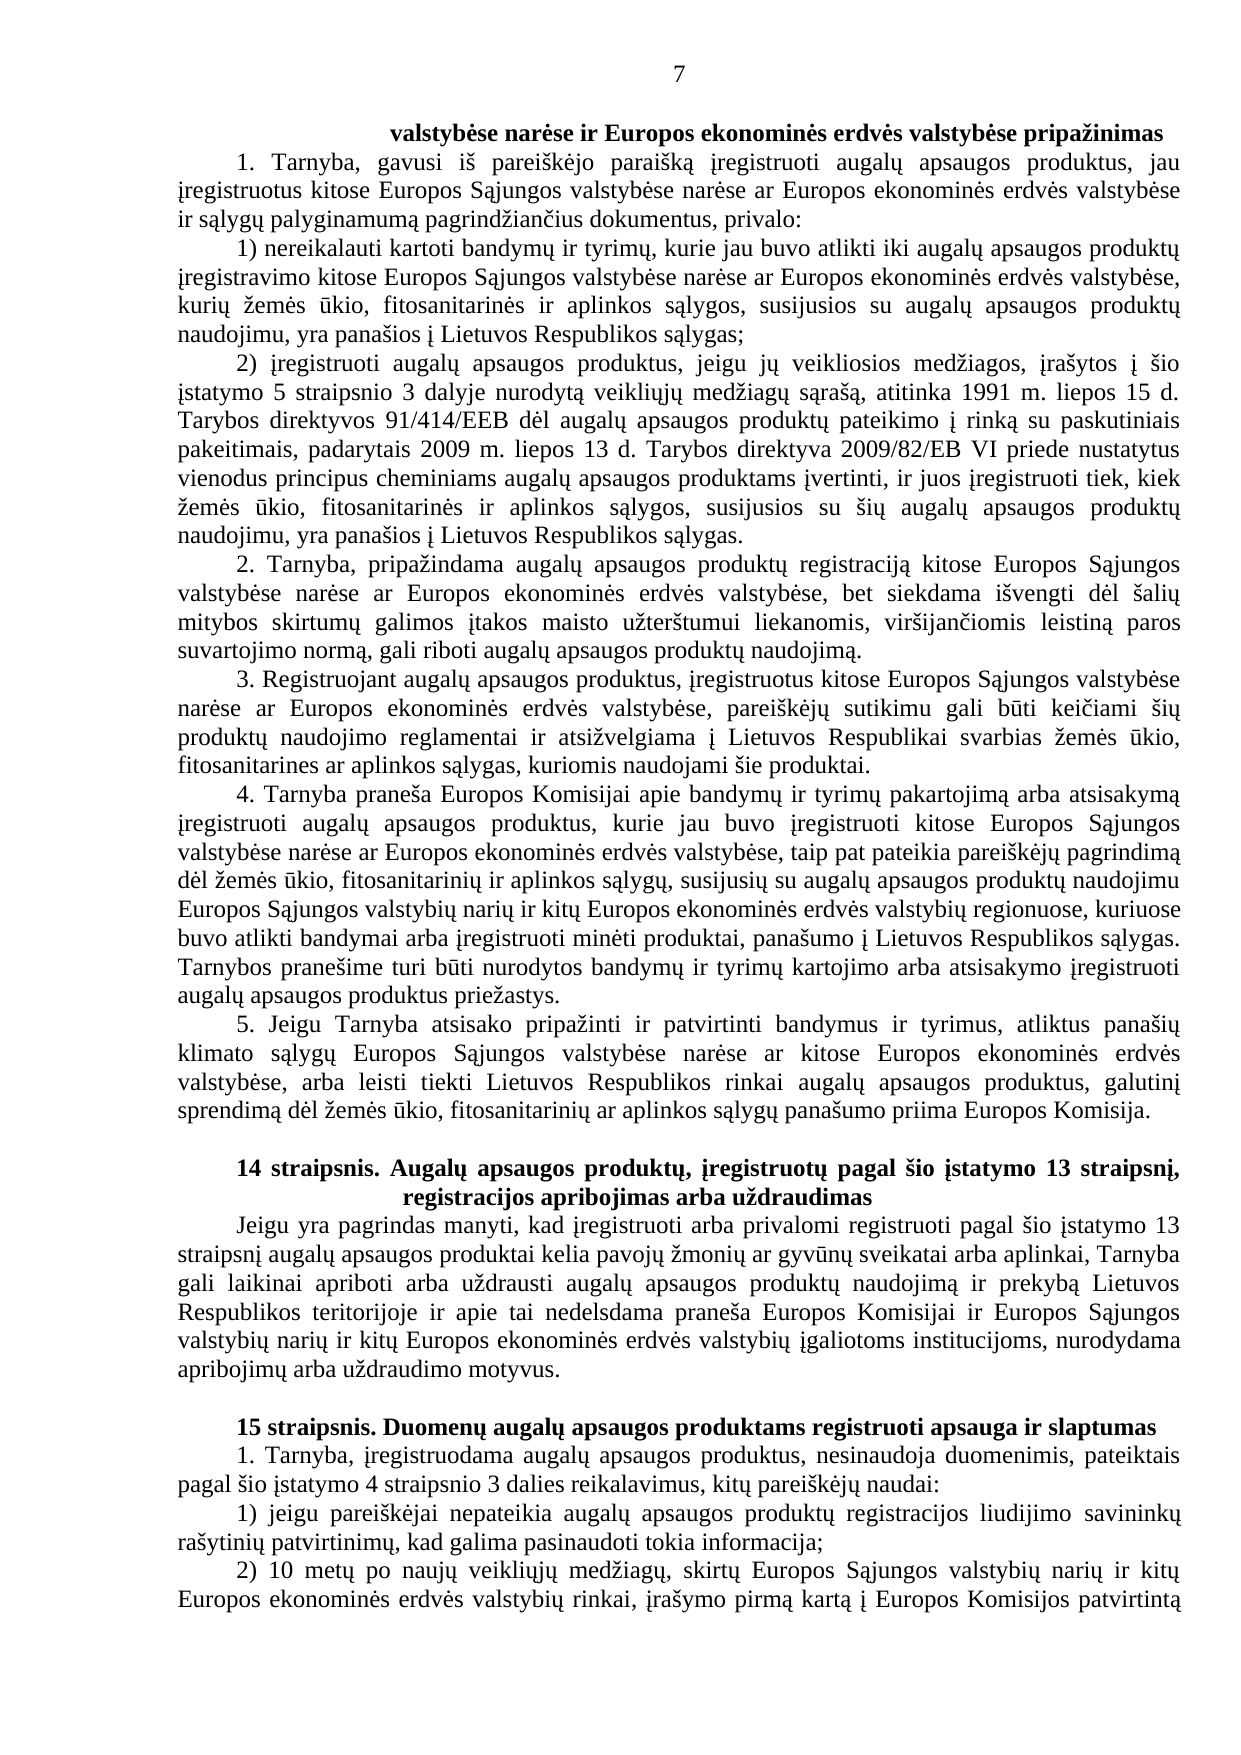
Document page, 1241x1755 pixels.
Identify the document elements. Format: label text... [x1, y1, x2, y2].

text 4. Tarnyba praneša Europos Komisijai apie bandymų ir tyrimų pakartojimą arba atsisakymą įregistruoti augalų apsaugos produktus, kurie jau buvo įregistruoti kitose Europos Sąjungos valstybėse narėse ar Europos ekonominės erdvės valstybėse, taip pat pateikia pareiškėjų pagrindimą dėl žemės ūkio, fitosanitarinių ir aplinkos sąlygų, susijusių su augalų apsaugos produktų naudojimu Europos Sąjungos valstybių narių ir kitų Europos ekonominės erdvės valstybių regionuose, kuriuose buvo atlikti bandymai arba įregistruoti minėti produktai, panašumo į Lietuvos Respublikos sąlygas. Tarnybos pranešime turi būti nurodytos bandymų ir tyrimų kartojimo arba atsisakymo įregistruoti augalų apsaugos produktus priežastys. [177, 779, 1181, 1009]
text 1. Tarnyba, įregistruodama augalų apsaugos produktus, nesinaudoja duomenimis, pateiktais pagal šio įstatymo 4 straipsnio 3 dalies reikalavimus, kitų pareiškėjų naudai: [177, 1441, 1181, 1498]
text 3. Registruojant augalų apsaugos produktus, įregistruotus kitose Europos Sąjungos valstybėse narėse ar Europos ekonominės erdvės valstybėse, pareiškėjų sutikimu gali būti keičiami šių produktų naudojimo reglamentai ir atsižvelgiama į Lietuvos Respublikai svarbias žemės ūkio, fitosanitarines ar aplinkos sąlygas, kuriomis naudojami šie produktai. [177, 664, 1181, 779]
text 2) 10 metų po naujų veikliųjų medžiagų, skirtų Europos Sąjungos valstybių narių ir kitų Europos ekonominės erdvės valstybių rinkai, įrašymo pirmą kartą į Europos Komisijos patvirtintą [177, 1556, 1181, 1613]
text Jeigu yra pagrindas manyti, kad įregistruoti arba privalomi registruoti pagal šio įstatymo 13 straipsnį augalų apsaugos produktai kelia pavojų žmonių ar gyvūnų sveikatai arba aplinkai, Tarnyba gali laikinai apriboti arba uždrausti augalų apsaugos produktų naudojimą ir prekybą Lietuvos Respublikos teritorijoje ir apie tai nedelsdama praneša Europos Komisijai ir Europos Sąjungos valstybių narių ir kitų Europos ekonominės erdvės valstybių įgaliotoms institucijoms, nurodydama apribojimų arba uždraudimo motyvus. [177, 1211, 1181, 1383]
text 2) įregistruoti augalų apsaugos produktus, jeigu jų veikliosios medžiagos, įrašytos į šio įstatymo 5 straipsnio 3 dalyje nurodytą veikliųjų medžiagų sąrašą, atitinka 1991 m. liepos 15 d. Tarybos direktyvos 91/414/EEB dėl augalų apsaugos produktų pateikimo į rinką su paskutiniais pakeitimais, padarytais 2009 m. liepos 13 d. Tarybos direktyva 2009/82/EB VI priede nustatytus vienodus principus cheminiams augalų apsaugos produktams įvertinti, ir juos įregistruoti tiek, kiek žemės ūkio, fitosanitarinės ir aplinkos sąlygos, susijusios su šių augalų apsaugos produktų naudojimu, yra panašios į Lietuvos Respublikos sąlygas. [177, 348, 1181, 549]
text 1) jeigu pareiškėjai nepateikia augalų apsaugos produktų registracijos liudijimo savininkų rašytinių patvirtinimų, kad galima pasinaudoti tokia informacija; [177, 1498, 1181, 1556]
text 2. Tarnyba, pripažindama augalų apsaugos produktų registraciją kitose Europos Sąjungos valstybėse narėse ar Europos ekonominės erdvės valstybėse, bet siekdama išvengti dėl šalių mitybos skirtumų galimos įtakos maisto užterštumui liekanomis, viršijančiomis leistiną paros suvartojimo normą, gali riboti augalų apsaugos produktų naudojimą. [177, 549, 1181, 664]
text 1. Tarnyba, gavusi iš pareiškėjo paraišką įregistruoti augalų apsaugos produktus, jau įregistruotus kitose Europos Sąjungos valstybėse narėse ar Europos ekonominės erdvės valstybėse ir sąlygų palyginamumą pagrindžiančius dokumentus, privalo: [177, 147, 1181, 233]
text 5. Jeigu Tarnyba atsisako pripažinti ir patvirtinti bandymus ir tyrimus, atliktus panašių klimato sąlygų Europos Sąjungos valstybėse narėse ar kitose Europos ekonominės erdvės valstybėse, arba leisti tiekti Lietuvos Respublikos rinkai augalų apsaugos produktus, galutinį sprendimą dėl žemės ūkio, fitosanitarinių ar aplinkos sąlygų panašumo priima Europos Komisija. [177, 1009, 1181, 1124]
text 15 straipsnis. Duomenų augalų apsaugos produktams registruoti apsauga ir slaptumas [236, 1412, 1181, 1441]
text valstybėse narėse ir Europos ekonominės erdvės valstybėse pripažinimas [236, 118, 1181, 147]
text 14 straipsnis. Augalų apsaugos produktų, įregistruotų pagal šio įstatymo 13 straipsnį, registracijos apribojimas arba uždraudimas [236, 1153, 1181, 1211]
text 1) nereikalauti kartoti bandymų ir tyrimų, kurie jau buvo atlikti iki augalų apsaugos produktų įregistravimo kitose Europos Sąjungos valstybėse narėse ar Europos ekonominės erdvės valstybėse, kurių žemės ūkio, fitosanitarinės ir aplinkos sąlygos, susijusios su augalų apsaugos produktų naudojimu, yra panašios į Lietuvos Respublikos sąlygas; [177, 233, 1181, 348]
